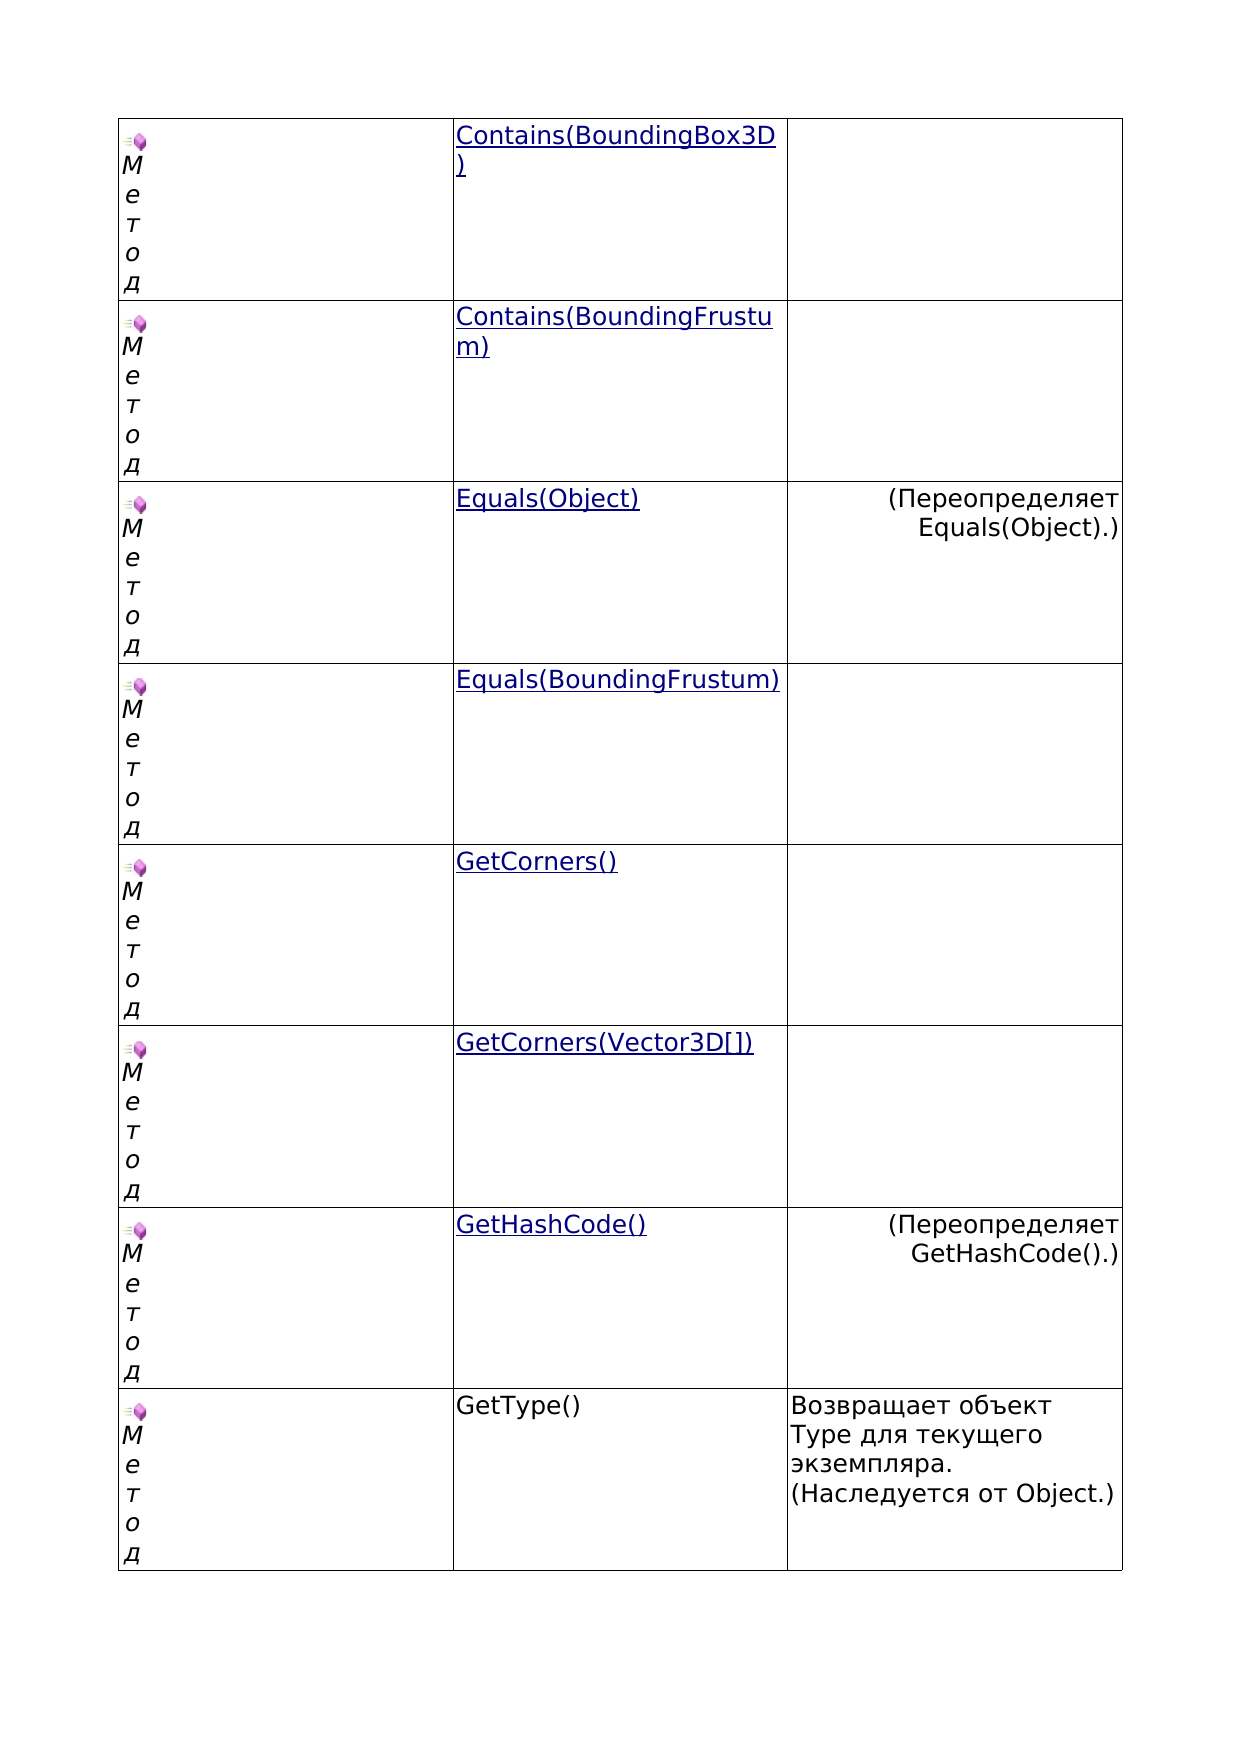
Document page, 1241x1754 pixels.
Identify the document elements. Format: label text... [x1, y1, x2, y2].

table_cell [119, 664, 453, 844]
table_cell [119, 1026, 453, 1207]
picture [121, 1222, 147, 1240]
table_cell [788, 119, 1122, 299]
table_cell Contains(BoundingBox3D) [454, 119, 787, 299]
table_cell [119, 119, 453, 299]
table_cell [788, 845, 1122, 1025]
table_cell GetHashCode() [454, 1208, 787, 1388]
table_cell [119, 1208, 453, 1388]
table_cell Contains(BoundingFrustum) [454, 301, 787, 481]
table_cell [788, 301, 1122, 481]
table_cell GetCorners() [454, 845, 787, 1025]
picture [121, 1403, 147, 1421]
table_cell [119, 301, 453, 481]
picture [121, 1041, 147, 1059]
table_cell Equals(BoundingFrustum) [454, 664, 787, 844]
table_cell Equals(Object) [454, 482, 787, 662]
table_cell GetCorners(Vector3D[]) [454, 1026, 787, 1207]
table_cell GetType() [454, 1389, 787, 1570]
table_cell (Переопределяет GetHashCode().) [788, 1208, 1122, 1388]
table_cell (Переопределяет Equals(Object).) [788, 482, 1122, 662]
table_cell Возвращает объект Type для текущего экземпляра. (Наследуется от Object.) [788, 1389, 1122, 1570]
table_cell [119, 1389, 453, 1570]
table_cell [788, 1026, 1122, 1207]
picture [121, 133, 147, 151]
picture [121, 859, 147, 877]
table_cell [119, 845, 453, 1025]
picture [121, 315, 147, 333]
picture [121, 496, 147, 514]
picture [121, 678, 147, 696]
table_cell [788, 664, 1122, 844]
table_cell [119, 482, 453, 662]
